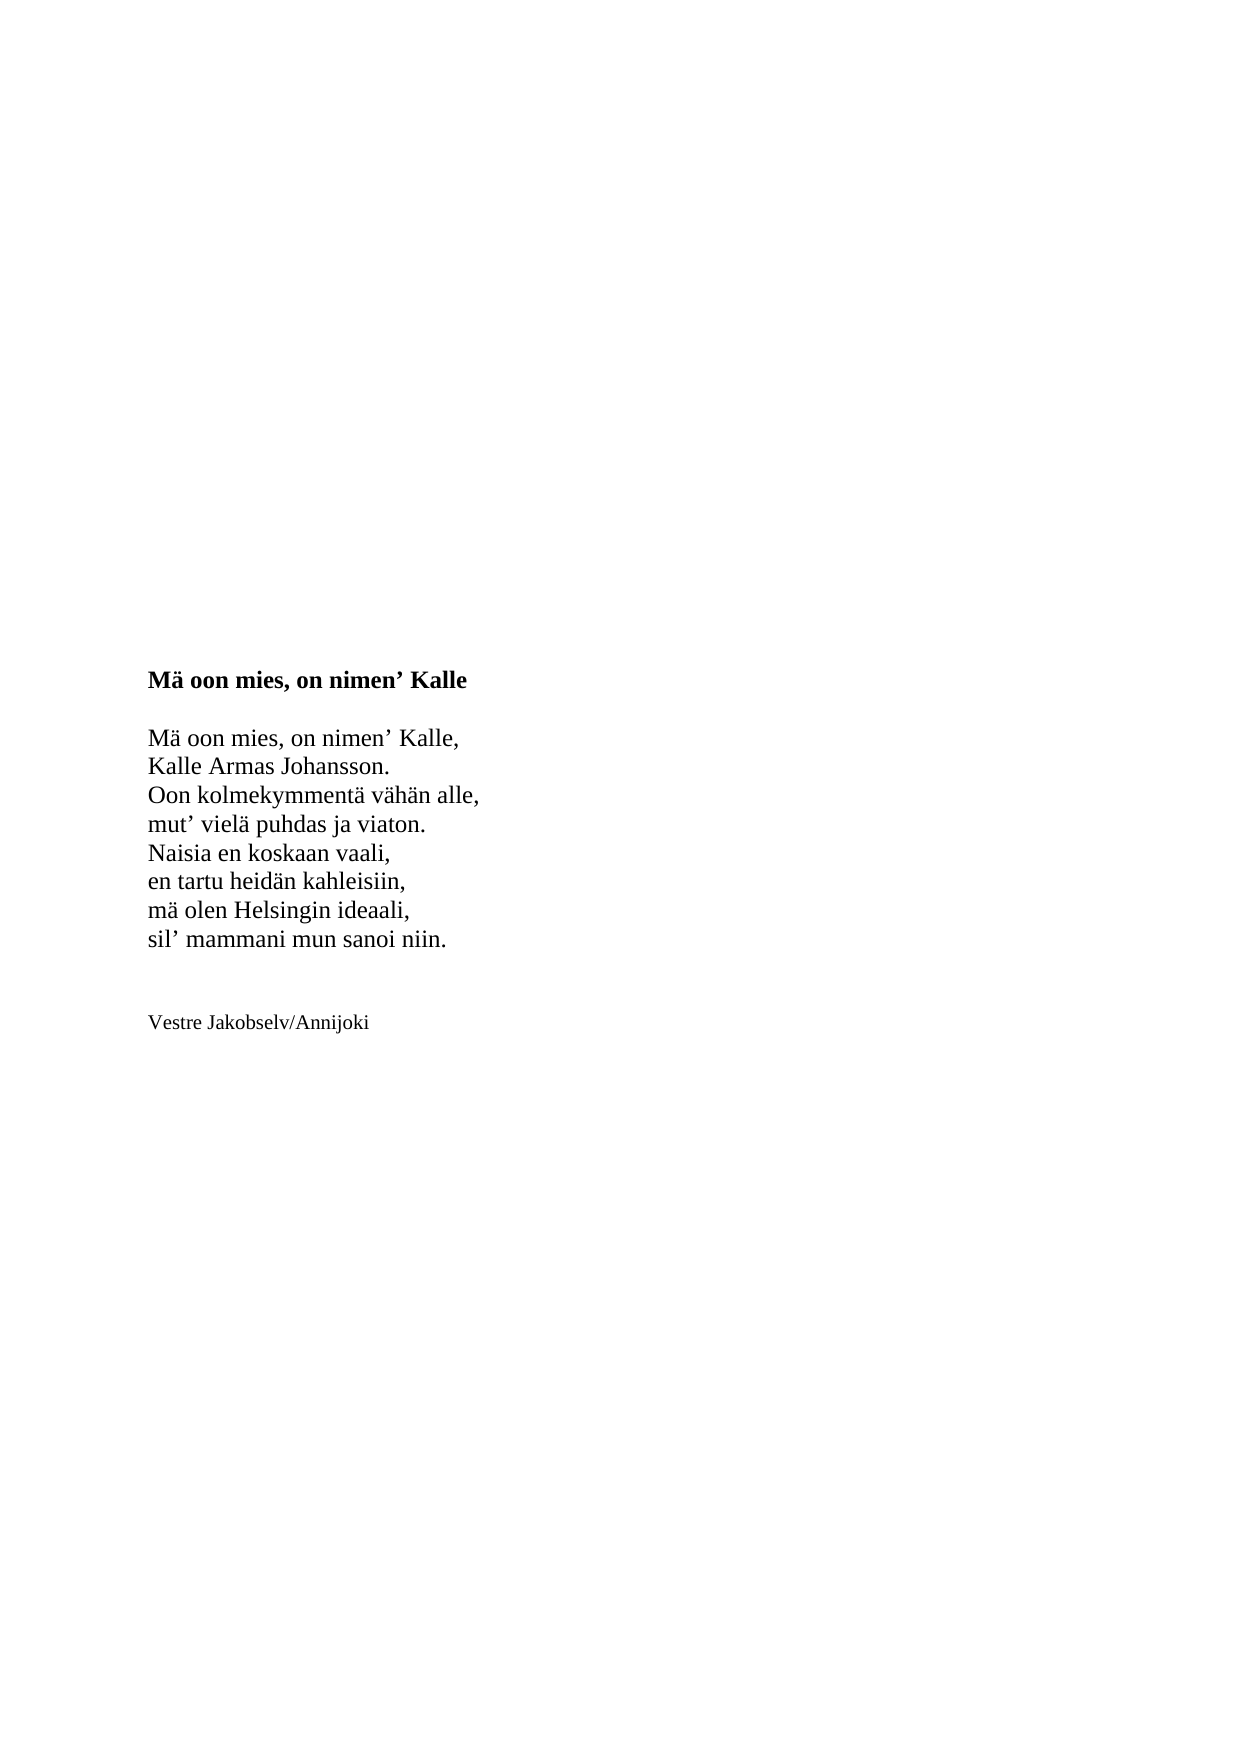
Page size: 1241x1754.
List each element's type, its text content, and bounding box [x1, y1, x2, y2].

text mä olen Helsingin ideaali, [148, 895, 1093, 924]
text Oon kolmekymmentä vähän alle, [148, 780, 1093, 809]
text en tartu heidän kahleisiin, [148, 866, 1093, 895]
text Mä oon mies, on nimen’ Kalle, [148, 723, 1093, 751]
text Naisia en koskaan vaali, [148, 838, 1093, 866]
text Vestre Jakobselv/Annijoki [148, 1010, 1093, 1034]
text mut’ vielä puhdas ja viaton. [148, 809, 1093, 838]
text sil’ mammani mun sanoi niin. [148, 924, 1093, 953]
text Mä oon mies, on nimen’ Kalle [148, 665, 1093, 694]
text Kalle Armas Johansson. [148, 751, 1093, 780]
